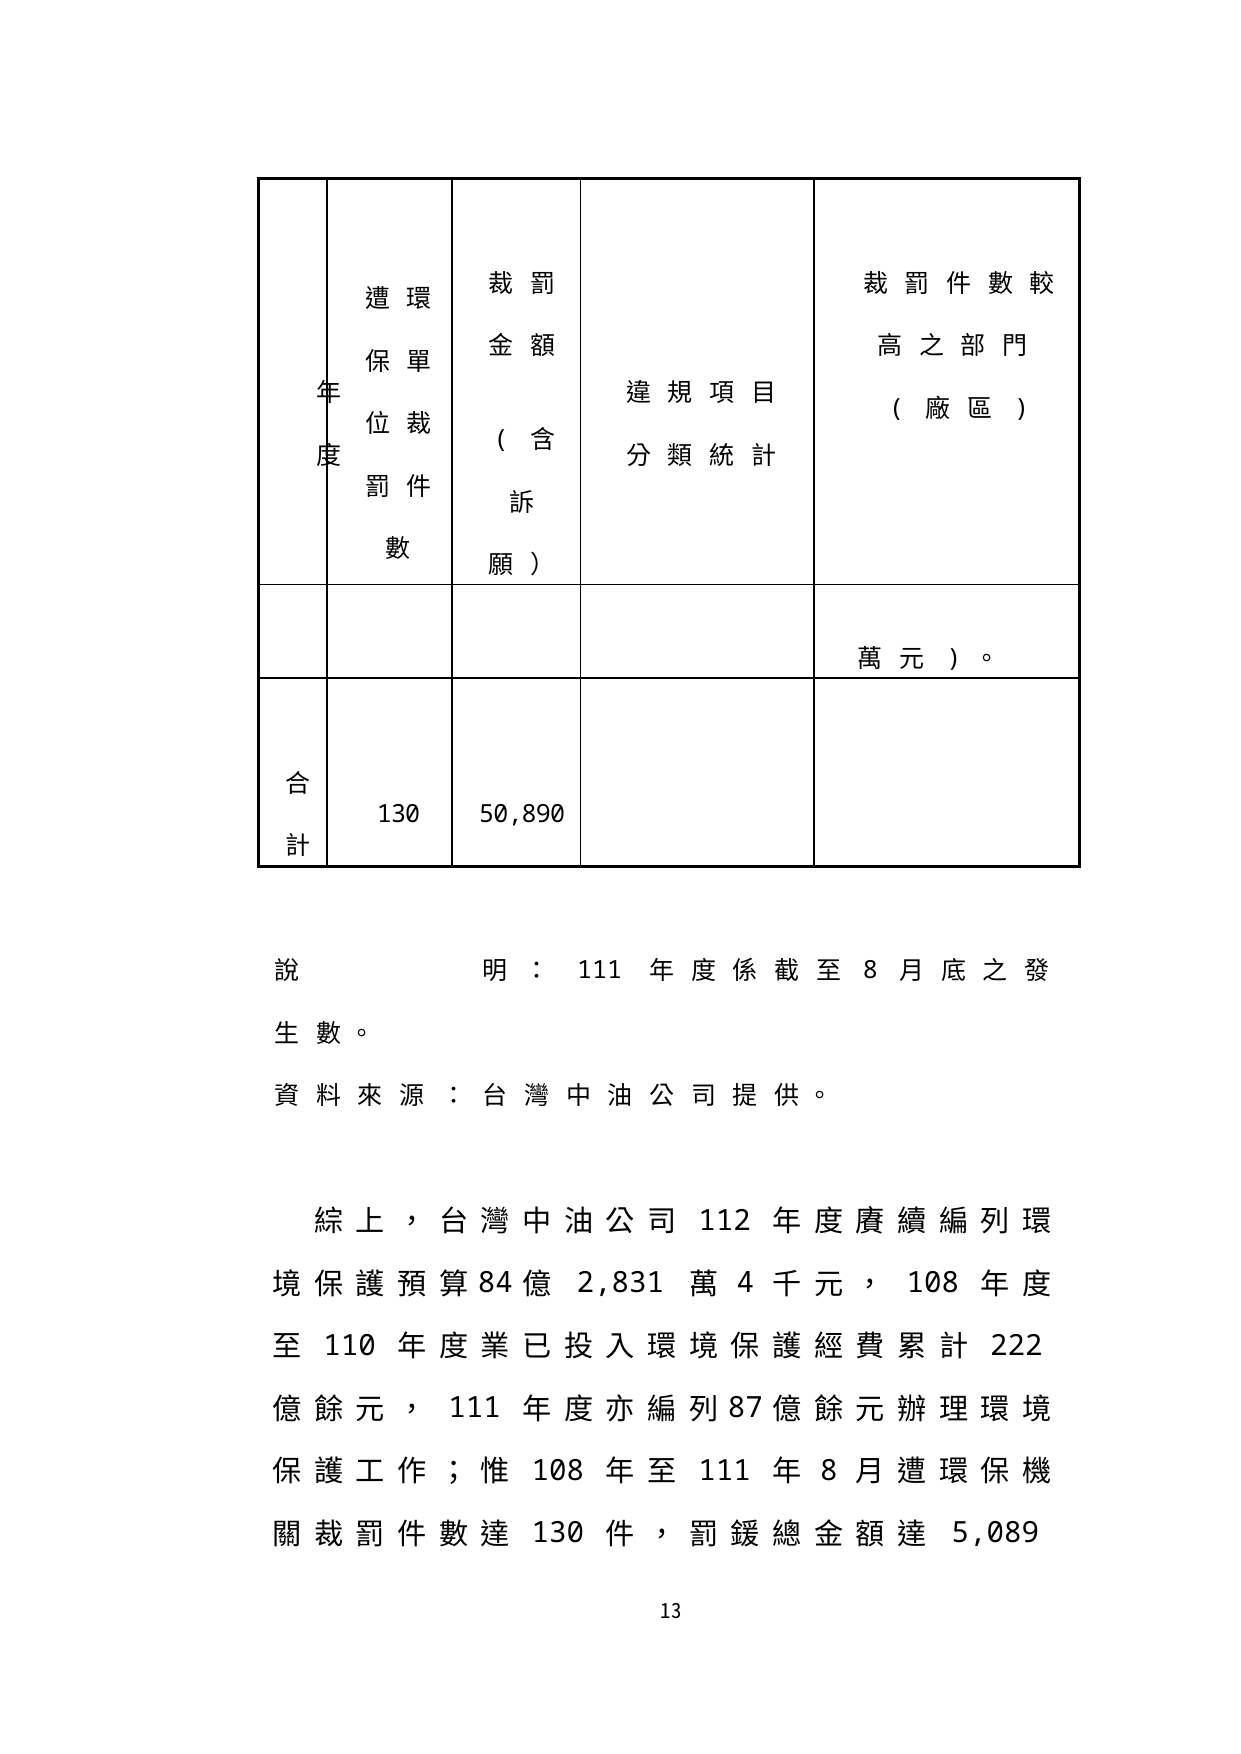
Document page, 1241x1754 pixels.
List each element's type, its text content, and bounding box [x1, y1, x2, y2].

table_cell 萬元)。 [815, 585, 1078, 677]
table_cell [328, 585, 451, 677]
table_cell [581, 585, 813, 677]
text 說 明：111年度係截至8月底之發生數。 [247, 927, 1058, 1052]
table_header 違規項目分類統計 [581, 180, 813, 583]
table_cell 130 [328, 679, 451, 865]
text 資料來源：台灣中油公司提供。 [247, 1052, 1058, 1115]
table_cell 50,890 [453, 679, 580, 865]
text 綜上，台灣中油公司112年度賡續編列環境保護預算84億2,831萬4千元，108年度至110年度業已投入環境保護經費累計222億餘元，111年度亦編列87億餘元辦理環境保護工作；惟108年至111年8月遭環保機關裁罰件數達130件，罰鍰總金額達5,089 [242, 1177, 1058, 1552]
table_cell 合計 [260, 679, 326, 865]
table_header 遭環保單位裁罰件數 [328, 180, 451, 583]
table_cell [581, 679, 813, 865]
table_cell [815, 679, 1078, 865]
table_header 裁罰金額 (含訴願） [453, 180, 580, 583]
table_header 年度 [260, 180, 326, 583]
table_cell [453, 585, 580, 677]
table_cell 111 [260, 585, 326, 677]
table_header 裁罰件數較高之部門(廠區) [815, 180, 1078, 583]
